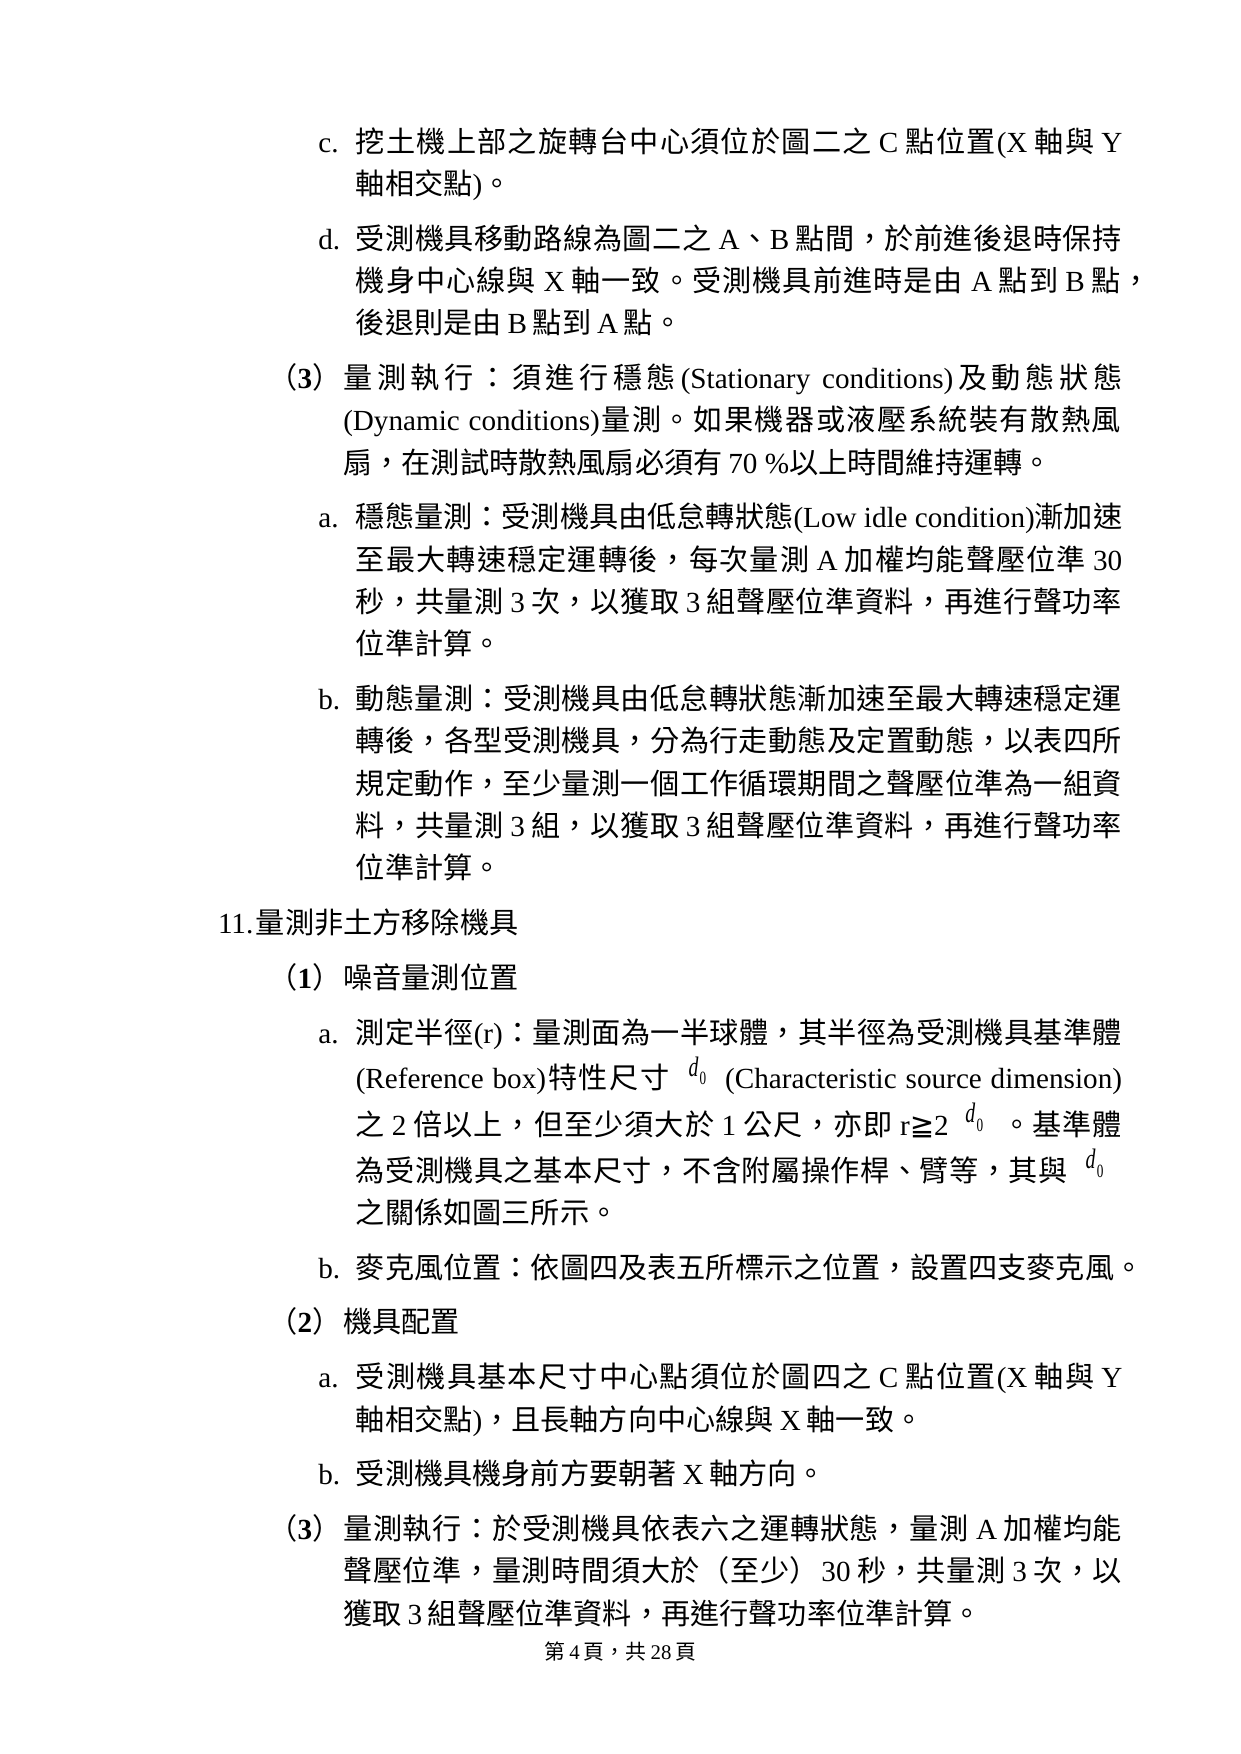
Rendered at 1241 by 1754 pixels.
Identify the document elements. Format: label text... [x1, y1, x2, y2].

list 穩態量測：受測機具由低怠轉狀態(Low idle condition)漸加速至最大轉速穏定運轉後，每次量測A加權均能聲壓位準30秒，共量測3次，以獲取3組聲壓位準資料，再進行聲功率位準計算。 [318, 494, 1122, 663]
list 受測機具機身前方要朝著X軸方向。 [318, 1451, 1122, 1493]
list 噪音量測位置 [268, 954, 1122, 997]
list 量測非土方移除機具 [218, 899, 1122, 942]
list 機具配置 [268, 1299, 1122, 1341]
list 受測機具基本尺寸中心點須位於圖四之C點位置(X軸與Y軸相交點)，且長軸方向中心線與X軸一致。 [318, 1354, 1122, 1438]
list 動態量測：受測機具由低怠轉狀態漸加速至最大轉速穏定運轉後，各型受測機具，分為行走動態及定置動態，以表四所規定動作，至少量測一個工作循環期間之聲壓位準為一組資料，共量測3組，以獲取3組聲壓位準資料，再進行聲功率位準計算。 [318, 676, 1122, 887]
list 受測機具移動路線為圖二之A、B點間，於前進後退時保持機身中心線與X軸一致。受測機具前進時是由A點到B點，後退則是由B點到A點。 [318, 215, 1122, 342]
list 麥克風位置：依圖四及表五所標示之位置，設置四支麥克風。 [318, 1244, 1122, 1286]
list 量測執行：須進行穩態(Stationary conditions)及動態狀態(Dynamic conditions)量測。如果機器或液壓系統裝有散熱風扇，在測試時散熱風扇必須有70 %以上時間維持運轉。 [268, 354, 1122, 481]
list 挖土機上部之旋轉台中心須位於圖二之C點位置(X軸與Y軸相交點)。 [318, 118, 1122, 203]
list 量測執行：於受測機具依表六之運轉狀態，量測A加權均能聲壓位準，量測時間須大於（至少）30秒，共量測3次，以獲取3組聲壓位準資料，再進行聲功率位準計算。 [268, 1506, 1122, 1632]
list 測定半徑(r)：量測面為一半球體，其半徑為受測機具基準體(Reference box)特性尺寸(Characteristic source dimension)之2倍以上，但至少須大於1公尺，亦即r≧2。基準體為受測機具之基本尺寸，不含附屬操作桿、臂等，其與之關係如圖三所示。 [318, 1009, 1122, 1232]
